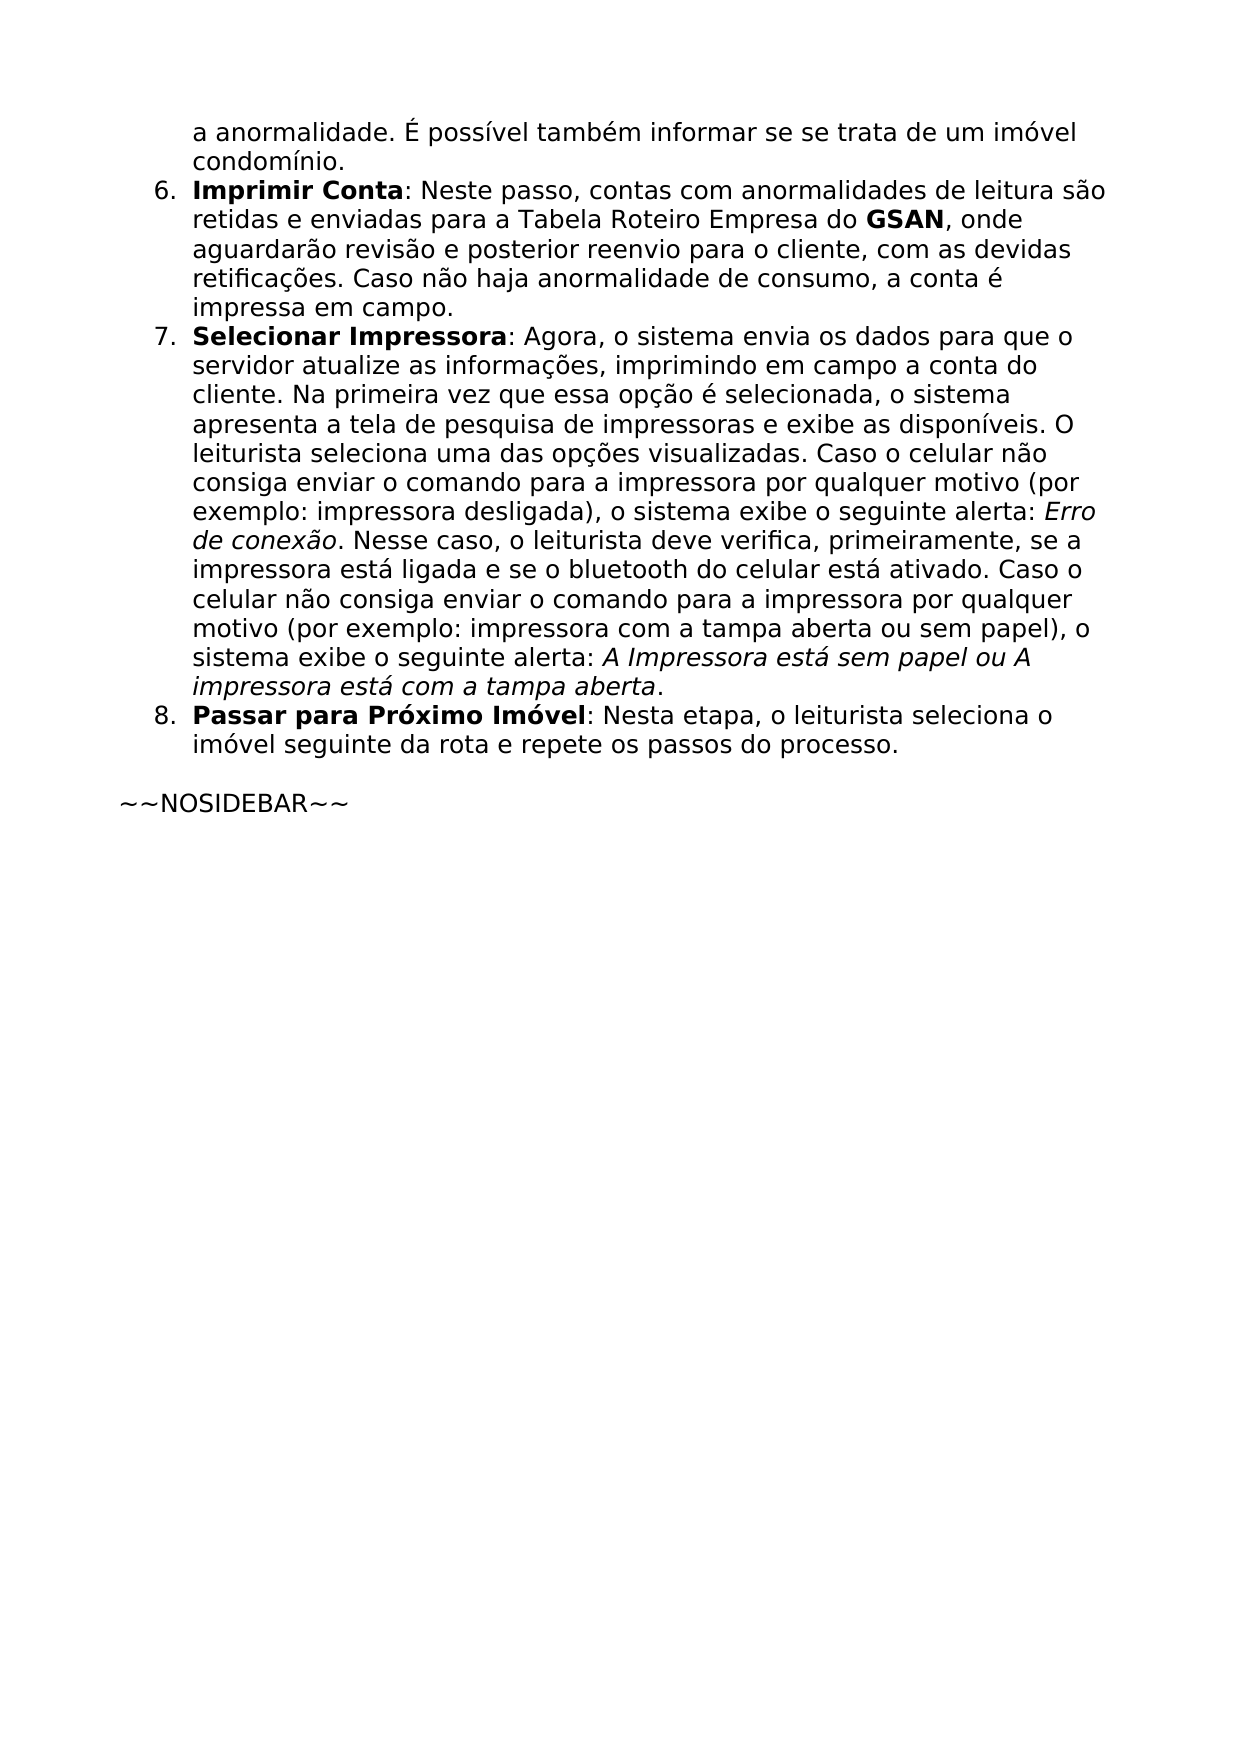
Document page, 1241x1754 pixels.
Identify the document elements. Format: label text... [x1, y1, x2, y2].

text ~~NOSIDEBAR~~ [118, 789, 1122, 818]
list Passar para Próximo Imóvel: Nesta etapa, o leiturista seleciona o imóvel seguinte da rota e repete os passos do processo. [177, 701, 1122, 760]
list Selecionar Impressora: Agora, o sistema envia os dados para que o servidor atualize as informações, imprimindo em campo a conta do cliente. Na primeira vez que essa opção é selecionada, o sistema apresenta a tela de pesquisa de impressoras e exibe as disponíveis. O leiturista seleciona uma das opções visualizadas. Caso o celular não consiga enviar o comando para a impressora por qualquer motivo (por exemplo: impressora desligada), o sistema exibe o seguinte alerta: Erro de conexão. Nesse caso, o leiturista deve verifica, primeiramente, se a impressora está ligada e se o bluetooth do celular está ativado. Caso o celular não consiga enviar o comando para a impressora por qualquer motivo (por exemplo: impressora com a tampa aberta ou sem papel), o sistema exibe o seguinte alerta: A Impressora está sem papel ou A impressora está com a tampa aberta. [177, 322, 1122, 701]
list Imprimir Conta: Neste passo, contas com anormalidades de leitura são retidas e enviadas para a Tabela Roteiro Empresa do GSAN, onde aguardarão revisão e posterior reenvio para o cliente, com as devidas retificações. Caso não haja anormalidade de consumo, a conta é impressa em campo. [177, 176, 1122, 322]
list a anormalidade. É possível também informar se se trata de um imóvel condomínio. [177, 118, 1122, 176]
